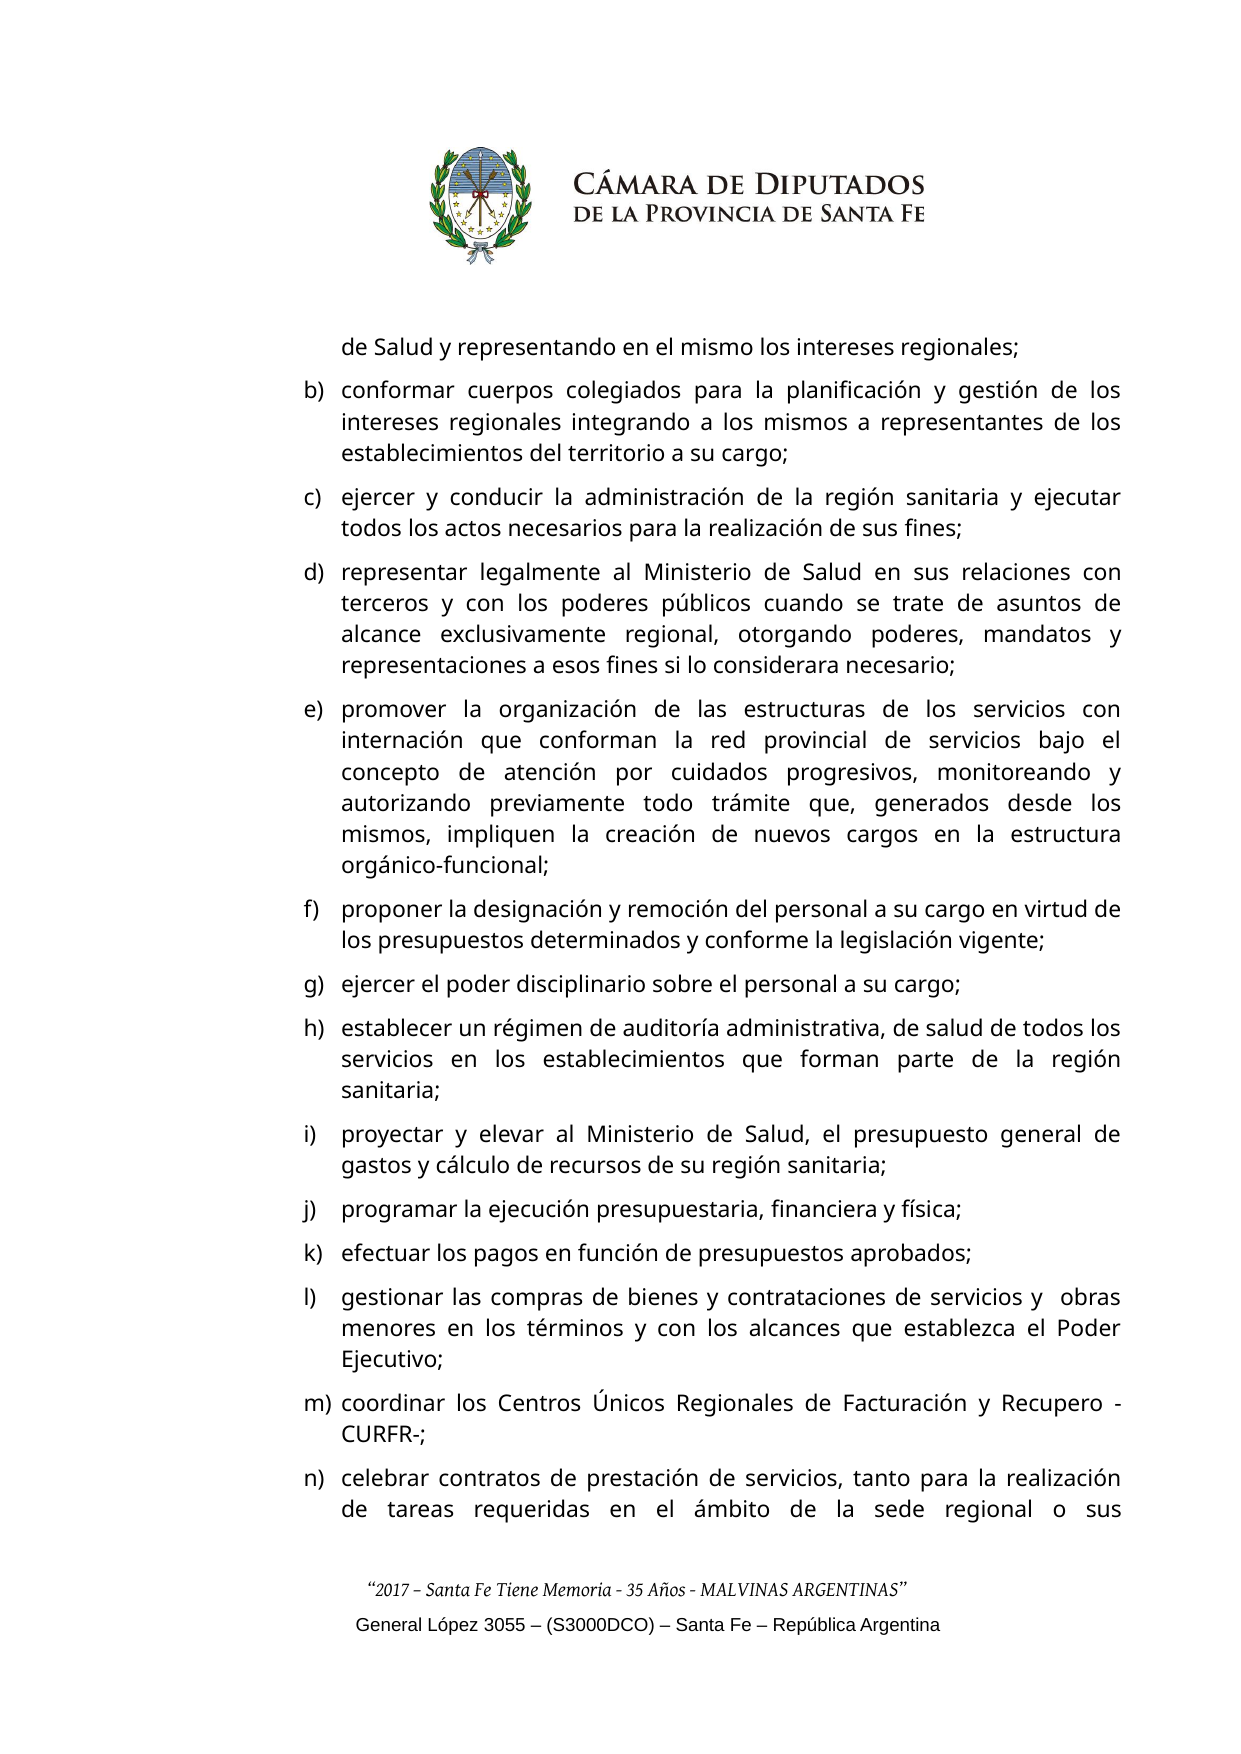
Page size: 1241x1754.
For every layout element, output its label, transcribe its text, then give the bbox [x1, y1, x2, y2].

list ejercer el poder disciplinario sobre el personal a su cargo; [303, 968, 1122, 999]
list ejercer y conducir la administración de la región sanitaria y ejecutar todos los actos necesarios para la realización de sus ﬁnes; [303, 481, 1122, 543]
list programar la ejecución presupuestaria, ﬁnanciera y física; [303, 1193, 1122, 1224]
list proponer la designación y remoción del personal a su cargo en virtud de los presupuestos determinados y conforme la legislación vigente; [303, 893, 1122, 956]
list promover la organización de las estructuras de los servicios con internación que conforman la red provincial de servicios bajo el concepto de atención por cuidados progresivos, monitoreando y autorizando previamente todo trámite que, generados desde los mismos, impliquen la creación de nuevos cargos en la estructura orgánico-funcional; [303, 693, 1122, 881]
list conformar cuerpos colegiados para la planificación y gestión de los intereses regionales integrando a los mismos a representantes de los establecimientos del territorio a su cargo; [303, 374, 1122, 468]
list coordinar los Centros Únicos Regionales de Facturación y Recupero -CURFR-; [303, 1387, 1122, 1449]
list de Salud y representando en el mismo los intereses regionales; [303, 331, 1122, 362]
picture [429, 147, 925, 269]
list establecer un régimen de auditoría administrativa, de salud de todos los servicios en los establecimientos que forman parte de la región sanitaria; [303, 1012, 1122, 1106]
list representar legalmente al Ministerio de Salud en sus relaciones con terceros y con los poderes públicos cuando se trate de asuntos de alcance exclusivamente regional, otorgando poderes, mandatos y representaciones a esos ﬁnes si lo considerara necesario; [303, 556, 1122, 681]
list efectuar los pagos en función de presupuestos aprobados; [303, 1237, 1122, 1268]
list celebrar contratos de prestación de servicios, tanto para la realización de tareas requeridas en el ámbito de la sede regional o sus [303, 1462, 1122, 1524]
list proyectar y elevar al Ministerio de Salud, el presupuesto general de gastos y cálculo de recursos de su región sanitaria; [303, 1118, 1122, 1181]
list gestionar las compras de bienes y contrataciones de servicios y obras menores en los términos y con los alcances que establezca el Poder Ejecutivo; [303, 1281, 1122, 1374]
